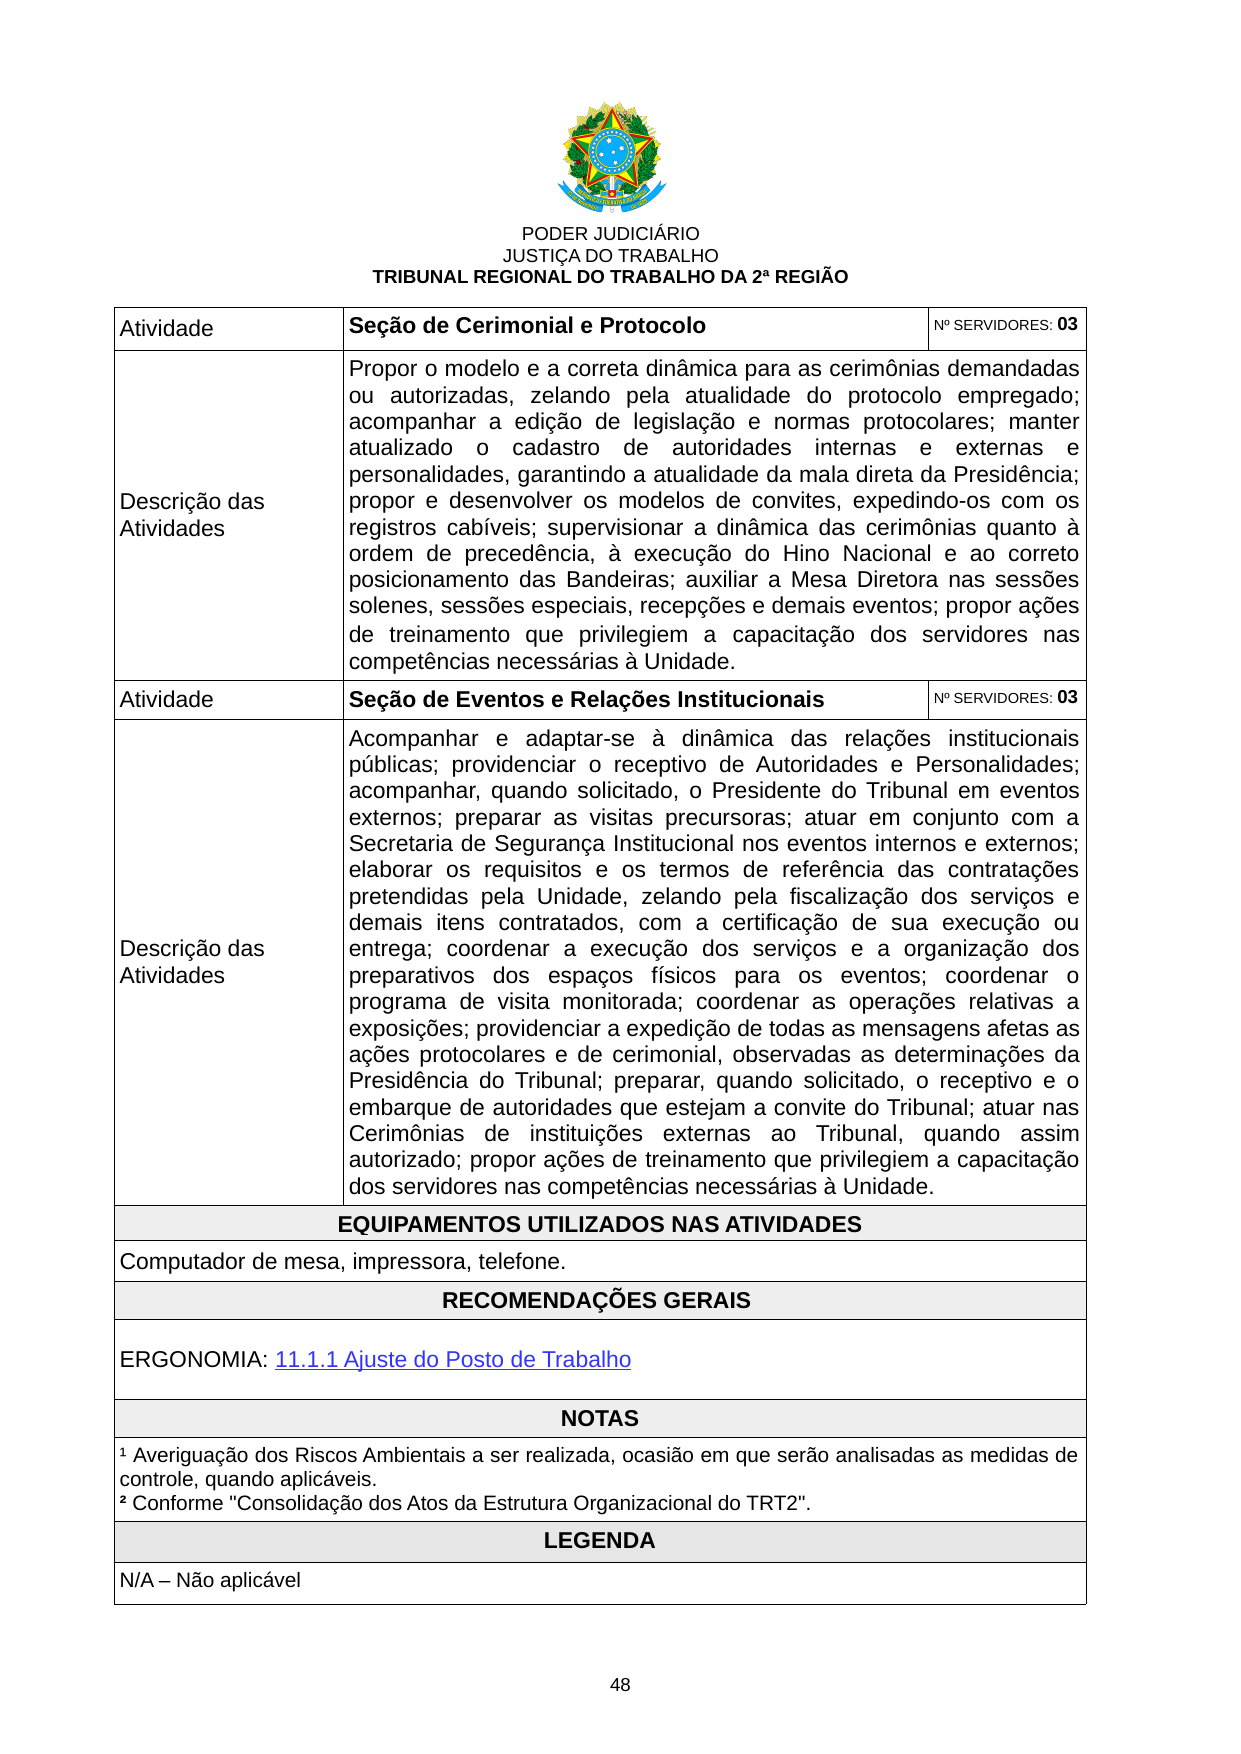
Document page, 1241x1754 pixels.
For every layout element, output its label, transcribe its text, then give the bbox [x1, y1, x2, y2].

table_cell Propor o modelo e a correta dinâmica para as cerimônias demandadas ou autorizadas, zelando pela atualidade do protocolo empregado; acompanhar a edição de legislação e normas protocolares; manter atualizado o cadastro de autoridades internas e externas e personalidades, garantindo a atualidade da mala direta da Presidência; propor e desenvolver os modelos de convites, expedindo-os com os registros cabíveis; supervisionar a dinâmica das cerimônias quanto à ordem de precedência, à execução do Hino Nacional e ao correto posicionamento das Bandeiras; auxiliar a Mesa Diretora nas sessões solenes, sessões especiais, recepções e demais eventos; propor ações de treinamento que privilegiem a capacitação dos servidores nas competências necessárias à Unidade. [344, 351, 1086, 680]
table_cell EQUIPAMENTOS UTILIZADOS NAS ATIVIDADES [115, 1206, 1086, 1240]
table_cell Descrição das Atividades [115, 720, 343, 1205]
table_cell Atividade [115, 308, 343, 349]
table_cell Descrição das Atividades [115, 351, 343, 680]
table_cell ¹ Averiguação dos Riscos Ambientais a ser realizada, ocasião em que serão analisadas as medidas de controle, quando aplicáveis. ² Conforme "Consolidação dos Atos da Estrutura Organizacional do TRT2". [115, 1438, 1086, 1521]
table_cell Nº SERVIDORES: 03 [929, 308, 1086, 349]
table_cell Computador de mesa, impressora, telefone. [115, 1241, 1086, 1281]
table_cell Nº SERVIDORES: 03 [929, 681, 1086, 719]
table_cell Seção de Cerimonial e Protocolo [344, 308, 928, 349]
table_header RECOMENDAÇÕES GERAIS [115, 1282, 1086, 1319]
table_cell Seção de Eventos e Relações Institucionais [344, 681, 928, 719]
table_cell NOTAS [115, 1400, 1086, 1437]
table_cell Atividade [115, 681, 343, 719]
table_cell Acompanhar e adaptar-se à dinâmica das relações institucionais públicas; providenciar o receptivo de Autoridades e Personalidades; acompanhar, quando solicitado, o Presidente do Tribunal em eventos externos; preparar as visitas precursoras; atuar em conjunto com a Secretaria de Segurança Institucional nos eventos internos e externos; elaborar os requisitos e os termos de referência das contratações pretendidas pela Unidade, zelando pela fiscalização dos serviços e demais itens contratados, com a certificação de sua execução ou entrega; coordenar a execução dos serviços e a organização dos preparativos dos espaços físicos para os eventos; coordenar o programa de visita monitorada; coordenar as operações relativas a exposições; providenciar a expedição de todas as mensagens afetas as ações protocolares e de cerimonial, observadas as determinações da Presidência do Tribunal; preparar, quando solicitado, o receptivo e o embarque de autoridades que estejam a convite do Tribunal; atuar nas Cerimônias de instituições externas ao Tribunal, quando assim autorizado; propor ações de treinamento que privilegiem a capacitação dos servidores nas competências necessárias à Unidade. [344, 720, 1086, 1205]
table_cell ERGONOMIA: 11.1.1 Ajuste do Posto de Trabalho [115, 1320, 1086, 1399]
table_header LEGENDA [115, 1522, 1086, 1562]
table_cell N/A – Não aplicável [115, 1563, 1086, 1603]
